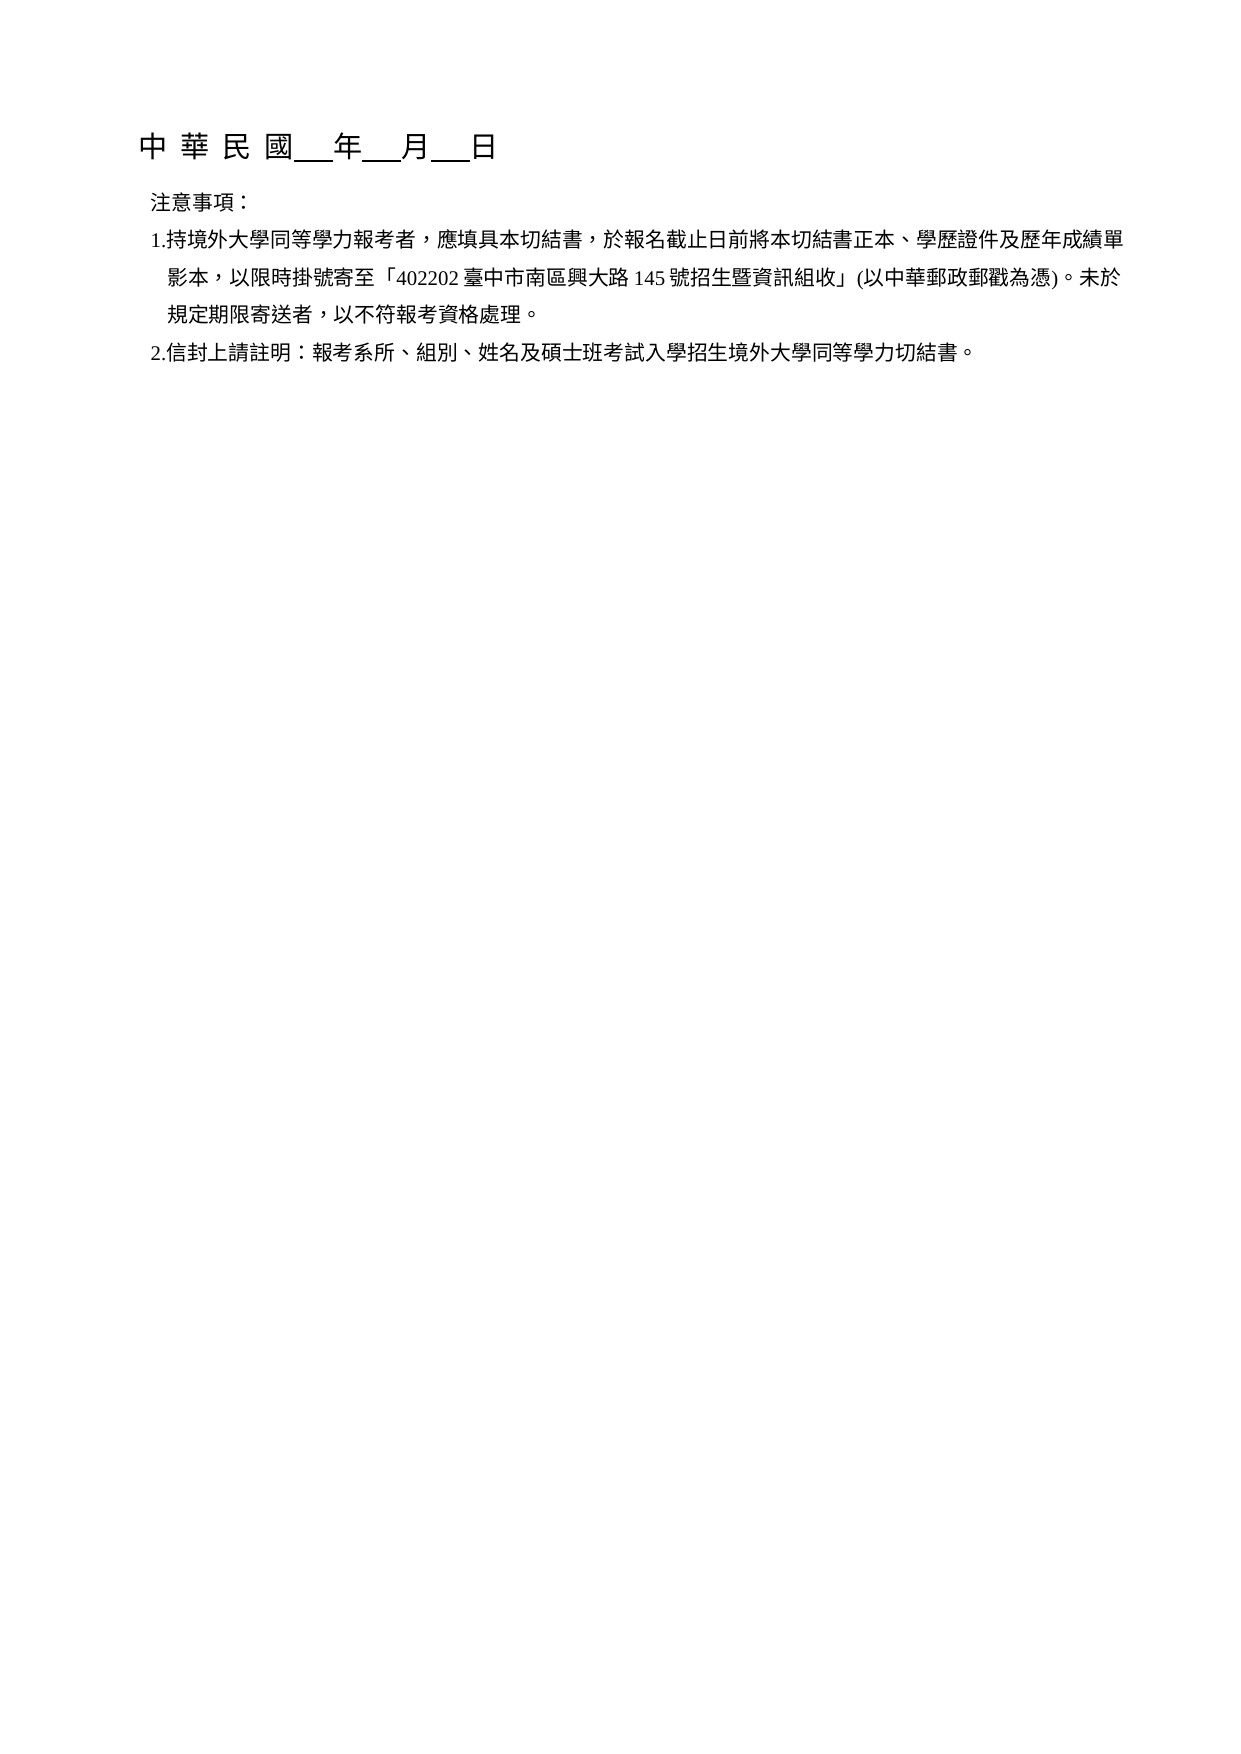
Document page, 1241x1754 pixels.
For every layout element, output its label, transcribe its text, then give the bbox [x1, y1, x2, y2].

text 注意事項： [150, 182, 1140, 220]
text 中 華 民 國 年 月 日 [138, 107, 1140, 182]
text 2.信封上請註明：報考系所、組別、姓名及碩士班考試入學招生境外大學同等學力切結書。 [150, 332, 1140, 370]
text 1.持境外大學同等學力報考者，應填具本切結書，於報名截止日前將本切結書正本、學歷證件及歷年成績單影本，以限時掛號寄至「402202臺中市南區興大路145號招生暨資訊組收」(以中華郵政郵戳為憑)。未於規定期限寄送者，以不符報考資格處理。 [150, 220, 1140, 332]
